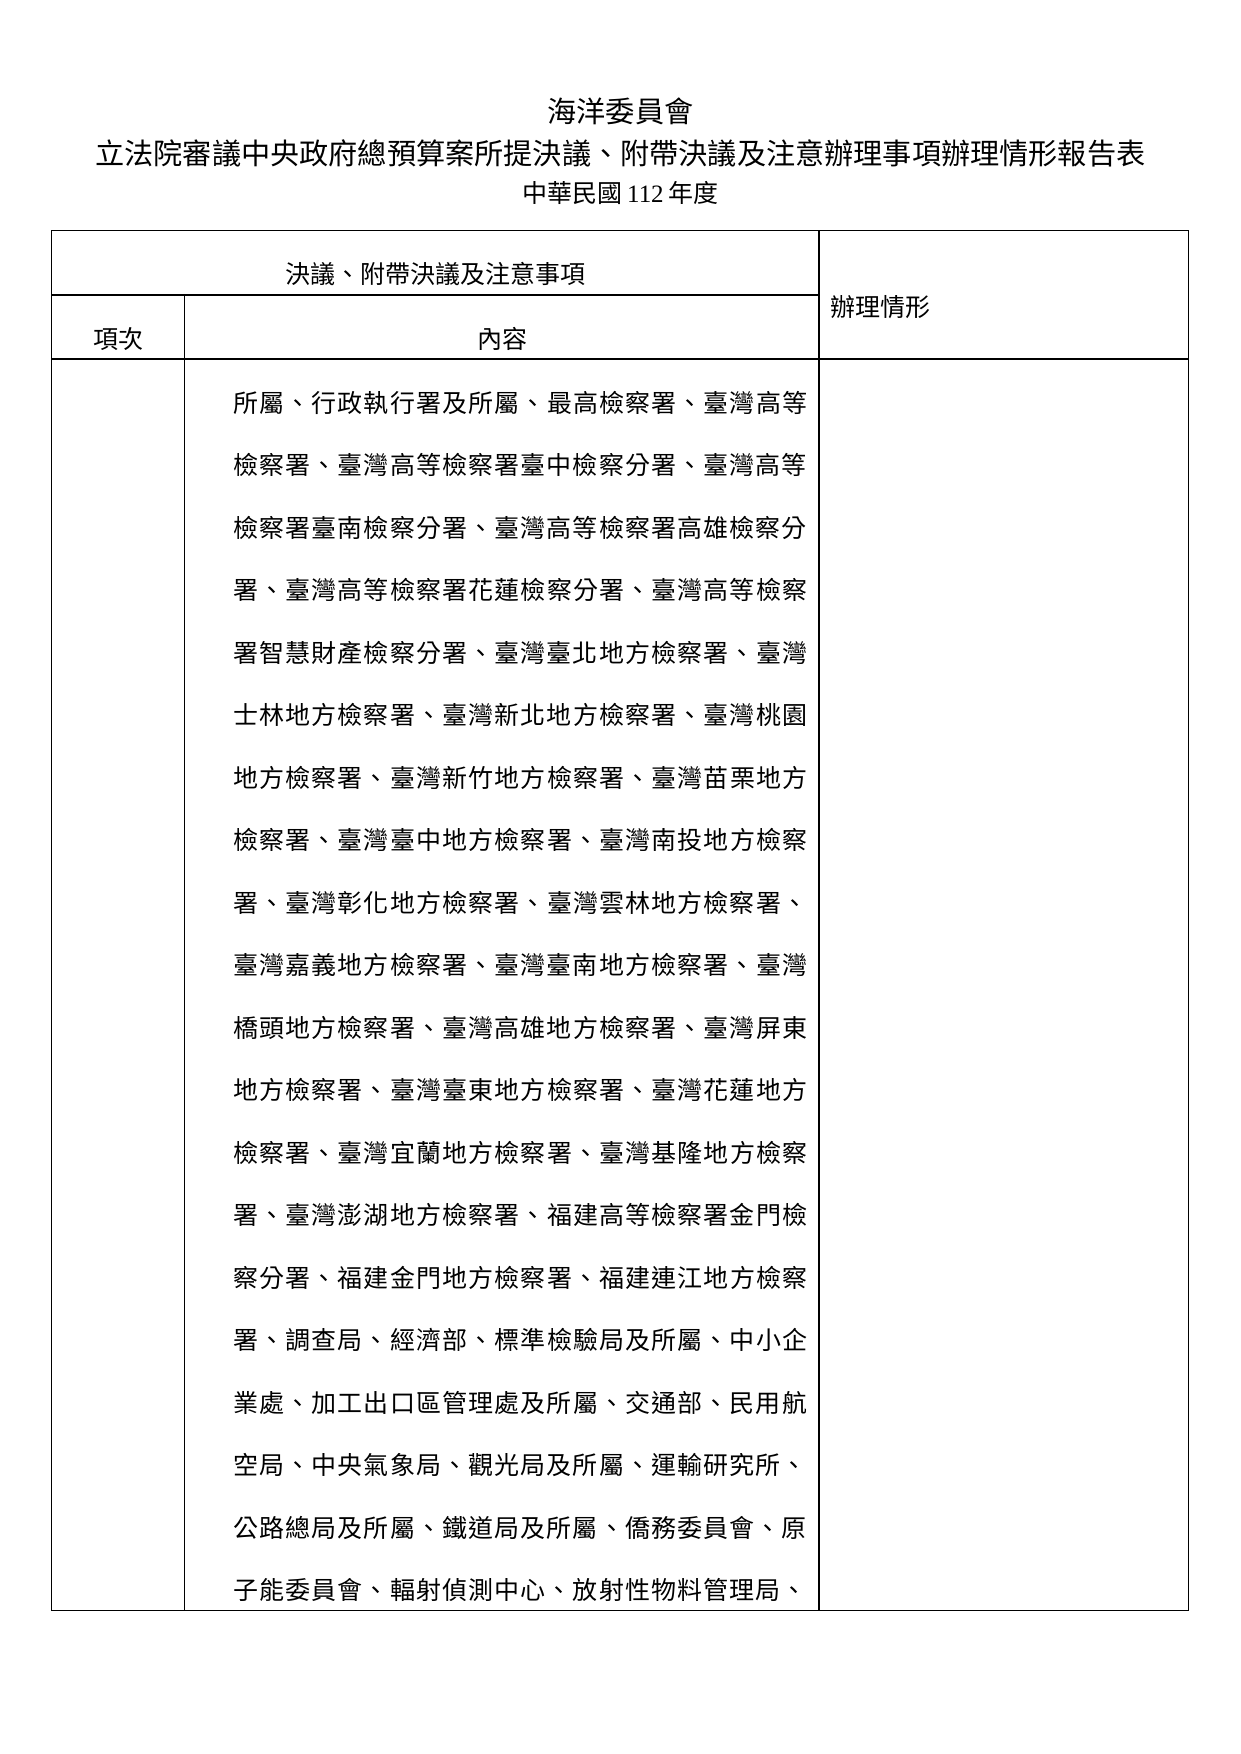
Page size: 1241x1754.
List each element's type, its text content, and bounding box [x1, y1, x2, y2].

table_cell 內容 [185, 296, 818, 358]
table_cell 項次 [52, 296, 184, 358]
table_cell 112年度總預算案針對各機關所屬通案刪減用途別項目決議如下： 大陸地區旅費：統刪50%，其中國家發展委員會、大陸委員會、警政署及所屬、役政署、移民署、財政部、賦稅署、關務署及所屬、教育部、國民及學前教育署、體育署、國家圖書館、國家教育研究院、法務部、司法官學院、廉政署、矯正署及所屬、調查局、標準檢驗局及所屬、交通部、中央氣象局、觀光局及所屬、鐵道局及所屬、原子能委員會、林業試驗所、漁業署及所屬、動植物防疫檢疫局及所屬、環境保護署、金融監督管理委員會、保險局、海洋委員會、海巡署及所屬改以其他項目刪減替代，科目自行調整。 國外旅費及出國教育訓練費：除現行法律明文規定支出不刪外，其餘統刪5%，其中總統府、國家安全會議、行政院、主計總處、公務人力發展學院、國家發展委員會、檔案管理局、原住民族委員會、原住民族文化發展中心、客家委員會及所屬、大陸委員會、立法院、考試院、考選部、銓敘部、國家文官學院及所屬、公務人員退休撫卹基金監理委員會、公務人員退休撫卹基金管理委員會、監察院、審計部、內政部、營建署及所屬、警政署及所屬、中央警察大學、消防署及所屬、役政署、移民署、建築研究所、空中勤務總隊、外交部、領事事務局、國防部、國防部所屬、財政部、國庫署、賦稅署、臺北國稅局、高雄國稅局、北區國稅局及所屬、南區國稅局及所屬、關務署及所屬、財政資訊中心、教育部、國民及學前教育署、體育署、青年發展署、國家圖書館、國立公共資訊圖書館、國家教育研究院、法務部、司法官學院、法醫研究所、廉政署、矯正署及所屬、臺灣高等檢察署、調查局、工業局、標準檢驗局及所屬、智慧財產局、中小企業處、能源局、交通部、民用航空局、中央氣象局、觀光局及所屬、運輸研究所、公路總局及所屬、鐵道局及所屬、僑務委員會、原子能委員會、輻射偵測中心、放射性物料管理局、核能研究所、林務局、水土保持局、農業試驗所、林業試驗所、水產試驗所、畜產試驗所、家畜衛生試驗所、農業藥物毒物試驗所、特有生物研究保育中心、種苗改良繁殖場、臺南區農業改良場、漁業署及所屬、動植物防疫檢疫局及所屬、農糧署及所屬、農田水利署、環境保護署、毒物及化學物質局、環境檢驗所、數位發展部、數位產業署、國家科學及技術委員會、新竹科學園區管理局、中部科學園區管理局、南部科學園區管理局、金融監督管理委員會、保險局、海洋委員會、海巡署及所屬、海洋保育署、國家海洋研究院改以其他項目刪減替代，科目自行調整。 委辦費：除現行法律明文規定支出不刪外，其餘統刪5%，其中總統府、國家安全會議、主計總處、檔案管理局、原住民族文化發展中心、大陸委員會、立法院、考試院、銓敘部、審計部、營建署及所屬、警政署及所屬、役政署、移民署、建築研究所、外交及國際事務學院、國防部所屬、財政部、國庫署、國家教育研究院、交通部、中央氣象局、公路總局及所屬、僑務委員會、核能研究所、農業委員會、林務局、畜產試驗所、家畜衛生試驗所、農業藥物毒物試驗所、特有生物研究保育中心、種苗改良繁殖場、臺南區農業改良場、花蓮區農業改良場、動植物防疫檢疫局及所屬、新竹科學園區管理局、中部科學園區管理局、海洋委員會、海巡署及所屬、海洋保育署、國家海洋研究院改以其他項目刪減替代，科目自行調整。 房屋建築養護費、車輛及辦公器具養護費、設施及機械設備養護費：統刪5%，其中主計總處、公務人力發展學院、檔案管理局、大陸委員會、考選部、銓敘部、監察院、審計部、審計部臺北市審計處、審計部新北市審計處、審計部桃園市審計處、審計部臺中市審計處、審計部臺南市審計處、審計部高雄市審計處、內政部、營建署及所屬、警政署及所屬、中央警察大學、消防署及所屬、移民署、建築研究所、外交及國際事務學院、國防部、國防部所屬、財政部、國庫署、賦稅署、臺北國稅局、高雄國稅局、北區國稅局及所屬、中區國稅局及所屬、南區國稅局及所屬、關務署及所屬、國有財產署及所屬、財政資訊中心、教育部、國民及學前教育署、體育署、國家圖書館、國立公共資訊圖書館、國立教育廣播電臺、國家教育研究院、法務部、司法官學院、法醫研究所、廉政署、矯正署及所屬、行政執行署及所屬、最高檢察署、臺灣高等檢察署、臺灣高等檢察署臺中檢察分署、臺灣高等檢察署臺南檢察分署、臺灣高等檢察署高雄檢察分署、臺灣高等檢察署花蓮檢察分署、臺灣高等檢察署智慧財產檢察分署、臺灣臺北地方檢察署、臺灣士林地方檢察署、臺灣新北地方檢察署、臺灣桃園地方檢察署、臺灣新竹地方檢察署、臺灣苗栗地方檢察署、臺灣臺中地方檢察署、臺灣南投地方檢察署、臺灣彰化地方檢察署、臺灣雲林地方檢察署、臺灣嘉義地方檢察署、臺灣臺南地方檢察署、臺灣橋頭地方檢察署、臺灣高雄地方檢察署、臺灣屏東地方檢察署、臺灣臺東地方檢察署、臺灣花蓮地方檢察署、臺灣宜蘭地方檢察署、臺灣基隆地方檢察署、臺灣澎湖地方檢察署、福建高等檢察署金門檢察分署、福建金門地方檢察署、福建連江地方檢察署、調查局、經濟部、標準檢驗局及所屬、中小企業處、加工出口區管理處及所屬、交通部、民用航空局、中央氣象局、觀光局及所屬、運輸研究所、公路總局及所屬、鐵道局及所屬、僑務委員會、原子能委員會、輻射偵測中心、放射性物料管理局、農業委員會、水土保持局、畜產試驗所、家畜衛生試驗所、特有生物研究保育中心、臺中區農業改良場、臺南區農業改良場、花蓮區農業改良場、漁業署及所屬、動植物防疫檢疫局及所屬、農業金融局、農糧署及所屬、農田水利署、環境保護署、毒物及化學物質局、新竹科學園區管理局、海洋委員會、海巡署及所屬、海洋保育署、國家海洋研究院改以其他項目刪減替代，科目自行調整。 軍事裝備及設施：統刪3%。 一般事務費：除現行法律明文規定支出不刪外，其餘統刪5%，其中總統府、主計總處、國家發展委員會、大陸委員會、立法院、司法院、最高法院、最高行政法院、臺北高等行政法院、臺中高等行政法院、高雄高等行政法院、懲戒法院、法官學院、智慧財產及商業法院、臺灣高等法院、臺灣高等法院臺中分院、臺灣高等法院臺南分院、臺灣高等法院高雄分院、臺灣高等法院花蓮分院、臺灣臺北地方法院、臺灣士林地方法院、臺灣新北地方法院、臺灣桃園地方法院、臺灣新竹地方法院、臺灣苗栗地方法院、臺灣臺中地方法院、臺灣南投地方法院、臺灣彰化地方法院、臺灣雲林地方法院、臺灣嘉義地方法院、臺灣臺南地方法院、臺灣橋頭地方法院、臺灣高雄地方法院、臺灣屏東地方法院、臺灣臺東地方法院、臺灣花蓮地方法院、臺灣宜蘭地方法院、臺灣基隆地方法院、臺灣澎湖地方法院、臺灣高雄少年及家事法院、福建高等法院金門分院、福建金門地方法院、福建連江地方法院、考試院、考選部、監察院、審計部、審計部臺北市審計處、審計部新北市審計處、審計部桃園市審計處、審計部臺中市審計處、審計部臺南市審計處、審計部高雄市審計處、營建署及所屬、警政署及所屬、中央警察大學、消防署及所屬、移民署、建築研究所、空中勤務總隊、外交部、國防部、國防部所屬、財政部、國庫署、臺北國稅局、高雄國稅局、北區國稅局及所屬、中區國稅局及所屬、南區國稅局及所屬、關務署及所屬、國有財產署及所屬、財政資訊中心、國民及學前教育署、國家圖書館、國立公共資訊圖書館、國立教育廣播電臺，國家教育研究院、法務部、司法官學院、法醫研究所、廉政署、矯正署及所屬、行政執行署及所屬、最高檢察署、臺灣高等檢察署、臺灣高等檢察署臺中檢察分署、臺灣高等檢察署臺南檢察分署、臺灣高等檢察署高雄檢察分署、臺灣高等檢察署花蓮檢察分署、臺灣高等檢察署智慧財產檢察分署、臺灣臺北地方檢察署、臺灣士林地方檢察署、臺灣新北地方檢察署、臺灣桃園地方檢察署、臺灣新竹地方檢察署、臺灣苗栗地方檢察署、臺灣臺中地方檢察署、臺灣南投地方檢察署、臺灣彰化地方檢察署、臺灣雲林地方檢察署、臺灣嘉義地方檢察署、臺灣臺南地方檢察署、臺灣橋頭地方檢察署、臺灣高雄地方檢察署、臺灣屏東地方檢察署、臺灣臺東地方檢察署、臺灣花蓮地方檢察署、臺灣宜蘭地方檢察署、臺灣基隆地方檢察署、臺灣澎湖地方檢察署、福建高等檢察署金門檢察分署、福建金門地方檢察署、福建連江地方檢察署、調查局、經濟部、標準檢驗局及所屬、智慧財產局、中小企業處、加工出口區管理處及所屬、能源局、交通部、民用航空局、中央氣象局、觀光局及所屬、公路總局及所屬、鐵道局及所屬、原子能委員會、輻射偵測中心、放射性物料管理局、農業委員會、水土保持局、家畜衛生試驗所、臺南區農業改良場、花蓮區農業改良場、漁業署及所屬、動植物防疫檢疫局及所屬、農業金融局、農糧署及所屬、中央健康保險署、毒物及化學物質局、新竹科學園區管理局、金融監督管理委員會、保險局、海洋委員會、海巡署及所屬、海洋保育署、國家海洋研究院改以其他項目刪減替代，科目自行調整。 媒體政策及業務宣導費：除農業委員會動植物防疫檢疫局及所屬、衛生福利部疾病管制署及1,000萬元以下機關不刪外，其餘統刪20%。 設備及投資：除現行法律明文規定支出、資產作價投資及增資台灣電力股份有限公司不刪外，其餘統刪6%，其中大陸委員會、立法院、司法院、最高法院、最高行政法院、臺北高等行政法院、臺中高等行政法院、高雄高等行政法院、懲戒法院、法官學院、智慧財產及商業法院、臺灣高等法院臺中分院、臺灣高等法院高雄分院、臺灣高等法院花蓮分院、臺灣臺北地方法院、臺灣士林地方法院、臺灣新北地方法院、臺灣桃園地方法院、臺灣新竹地方法院、臺灣苗栗地方法院、臺灣臺中地方法院、臺灣南投地方法院、臺灣彰化地方法院、臺灣雲林地方法院、臺灣嘉義地方法院、臺灣臺南地方法院、臺灣橋頭地方法院、臺灣高雄地方法院、臺灣屏東地方法院、臺灣臺東地方法院、臺灣花蓮地方法院、臺灣宜蘭地方法院、臺灣基隆地方法院、臺灣澎湖地方法院、臺灣高雄少年及家事法院、福建高等法院金門分院、福建金門地方法院、福建連江地方法院、監察院、審計部臺北市審計處、審計部新北市審計處、審計部桃園市審計處、審計部臺中市審計處、審計部臺南市審計處、審計部高雄市審計處、警政署及所屬、建築研究所、外交及國際事務學院、國防部、國防部所屬、財政部、國庫署、賦稅署、臺北國稅局、中區國稅局及所屬、關務署及所屬、財政資訊中心、國家圖書館、國立公共資訊圖書館、國立教育廣播電臺、國家教育研究院、法務部、司法官學院、法醫研究所、廉政署、行政執行署及所屬、最高檢察署、臺灣高等檢察署、臺灣高等檢察署臺中檢察分署、臺灣高等檢察署臺南檢察分署、臺灣高等檢察署高雄檢察分署、臺灣高等檢察署花蓮檢察分署、臺灣高等檢察署智慧財產檢察分署、臺灣臺北地方檢察署、臺灣士林地方檢察署、臺灣新北地方檢察署、臺灣桃園地方檢察署、臺灣新竹地方檢察署、臺灣苗栗地方檢察署、臺灣臺中地方檢察署、臺灣南投地方檢察署、臺灣雲林地方檢察署、臺灣嘉義地方檢察署、臺灣臺南地方檢察署、臺灣橋頭地方檢察署、臺灣高雄地方檢察署、臺灣屏東地方檢察署、臺灣臺東地方檢察署、臺灣花蓮地方檢察署、臺灣宜蘭地方檢察署、臺灣基隆地方檢察署、臺灣澎湖地方檢察署、福建高等檢察署金門檢察分署、福建金門地方檢察署、福建連江地方檢察署、經濟部、工業局、標準檢驗局及所屬、中小企業處、加工出口區管理處及所屬、交通部、公路總局及所屬、勞動部、保險局、海洋保育署改以其他項目刪減替代，科目自行調整。 對國內團體之捐助及政府機關間之補助：除現行法律明文規定支出不刪外，其餘統刪5%，其中內政部、營建署及所屬、警政署及所屬、消防署及所屬、建築研究所、財政部、國民及學前教育署、法務部、臺灣臺北地方檢察署、臺灣士林地方檢察署、臺灣新北地方檢察署、臺灣桃園地方檢察署、臺灣新竹地方檢察署、臺灣苗栗地方檢察署、臺灣臺中地方檢察署、臺灣南投地方檢察署、臺灣彰化地方檢察署、臺灣雲林地方檢察署、臺灣嘉義地方檢察署、臺灣臺南地方檢察署、臺灣橋頭地方檢察署、臺灣高雄地方檢察署、臺灣屏東地方檢察署、臺灣臺東地方檢察署、臺灣花蓮地方檢察署、臺灣宜蘭地方檢察署、臺灣基隆地方檢察署、臺灣澎湖地方檢察署、福建金門地方檢察署、福建連江地方檢察署、加工出口區管理處及所屬、交通部、觀光局及所屬、公路總局及所屬、僑務委員會、農業委員會、水土保持局、漁業署及所屬、環境保護署、文化部、中部科學園區管理局、海洋委員會、海洋保育署改以其他項目刪減替代，科目自行調整。 對地方政府之補助：除現行法律明文規定支出及一般性補助款不刪外，其餘統刪4%，其中警政署及所屬、役政署、移民署、財政部、國民及學前教育署、動植物防疫檢疫局及所屬、中央健康保險署、海洋委員會、海洋保育署改以其他項目刪減替代，科目自行調整。 財政部國庫署「國債付息」減列1,200萬元，科目自行調整。 [185, 360, 818, 1609]
table_header 辦理情形 [820, 231, 1188, 358]
table_cell 本會112年度預算案依立法院統刪決議辦理情形如下： 大陸地區旅費：依決議事項辦理。 國外旅費及出國教育訓練費： (1)國外旅費：依決議事項辦理。 (2)出國教育訓練費：依決議事項辦理。 委辦費：依決議事項辦理。 房屋建築養護費、車輛及辦公器具養護費、設施及機械設備養護費： (1)房屋建築養護費：依決議事項辦理。 (2)車輛及辦公器具養護費：依決議事項辦理。 (3)設施及機械設備養護費：依決議事項辦理。 本會無編列軍事裝備及設施。 一般事務費：依決議事項辦理。 媒體政策及業務宣導費：依決議事項辦理。 設備及投資：依決議事項辦理。 對國內團體之捐助及政府機關間之補助： (1)對國內團體之捐助：依決議事項辦理。 (2)政府機關間之補助：依決議事項辦理。 對地方政府之補助：依決議事項辦理。 本會無編列國債付息。 [820, 360, 1188, 1609]
table_header 決議、附帶決議及注意事項 [52, 231, 818, 294]
table_cell [52, 360, 184, 1609]
